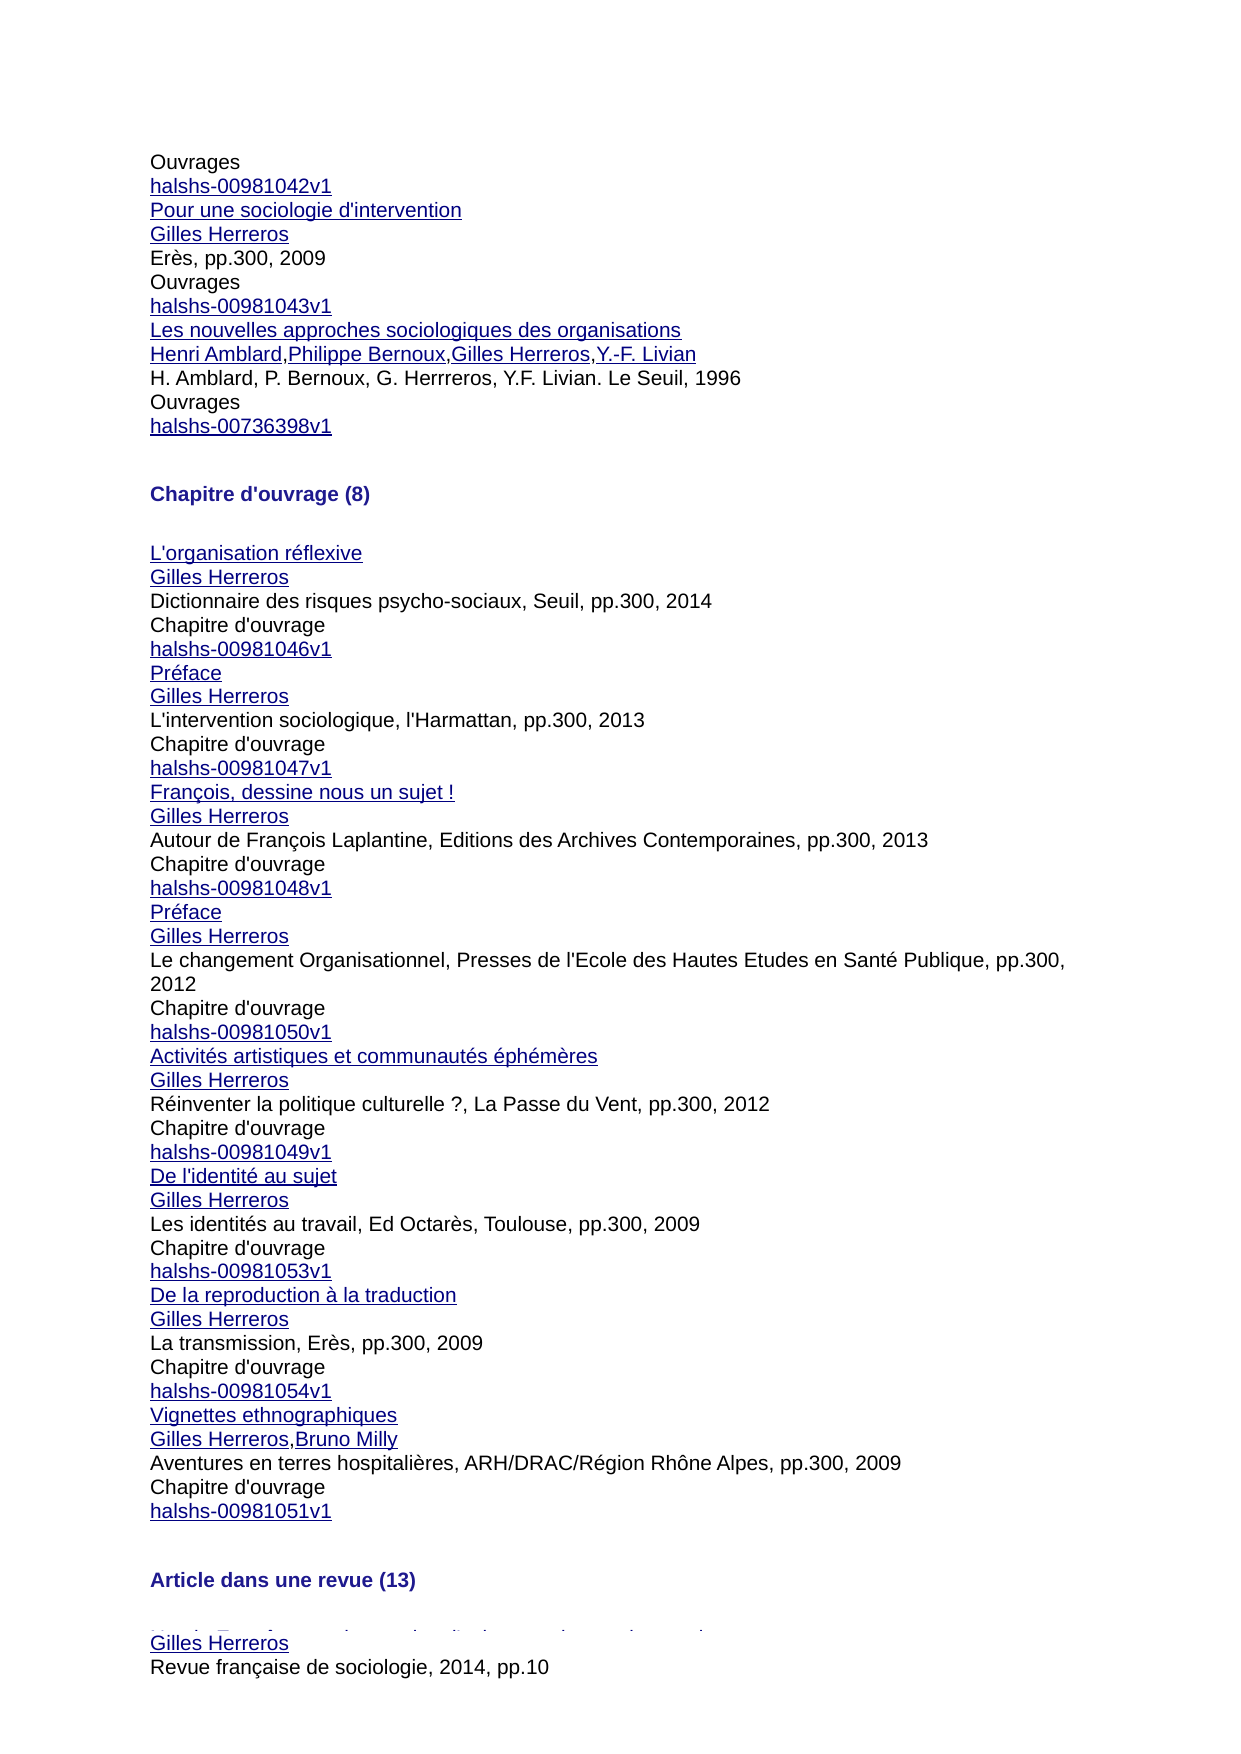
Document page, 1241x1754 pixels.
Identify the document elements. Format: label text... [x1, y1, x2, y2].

table_cell Préface Gilles Herreros Le changement Organisationnel, Presses de l'Ecole des Hautes Etudes en Santé Publique, pp.300, 2012 Chapitre d'ouvrage halshs-00981050v1 [150, 900, 1090, 1044]
table_cell Activités artistiques et communautés éphémères Gilles Herreros Réinventer la politique culturelle ?, La Passe du Vent, pp.300, 2012 Chapitre d'ouvrage halshs-00981049v1 [150, 1044, 1090, 1163]
table_header Notule Enquêtes sur les modes d'existence des modernes de Gilles Herreros Revue française de sociologie, 2014, pp.10 [150, 1626, 1090, 1679]
table_header L'organisation réflexive Gilles Herreros Dictionnaire des risques psycho-sociaux, Seuil, pp.300, 2014 Chapitre d'ouvrage halshs-00981046v1 [150, 541, 1090, 660]
subtitle Chapitre d'ouvrage (8) [150, 482, 1090, 506]
table_cell Pour une sociologie d'intervention Gilles Herreros Erès, pp.300, 2009 Ouvrages halshs-00981043v1 [150, 198, 1090, 318]
table_cell De la reproduction à la traduction Gilles Herreros La transmission, Erès, pp.300, 2009 Chapitre d'ouvrage halshs-00981054v1 [150, 1283, 1090, 1403]
table_cell De l'identité au sujet Gilles Herreros Les identités au travail, Ed Octarès, Toulouse, pp.300, 2009 Chapitre d'ouvrage halshs-00981053v1 [150, 1164, 1090, 1283]
table_cell Préface Gilles Herreros L'intervention sociologique, l'Harmattan, pp.300, 2013 Chapitre d'ouvrage halshs-00981047v1 [150, 660, 1090, 780]
table_cell Ouvrages halshs-00981042v1 [150, 150, 1090, 198]
table_cell François, dessine nous un sujet ! Gilles Herreros Autour de François Laplantine, Editions des Archives Contemporaines, pp.300, 2013 Chapitre d'ouvrage halshs-00981048v1 [150, 780, 1090, 900]
subtitle Article dans une revue (13) [150, 1568, 1090, 1592]
table_cell Les nouvelles approches sociologiques des organisations Henri Amblard,Philippe Bernoux,Gilles Herreros,Y.-F. Livian H. Amblard, P. Bernoux, G. Herrreros, Y.F. Livian. Le Seuil, 1996 Ouvrages halshs-00736398v1 [150, 318, 1090, 437]
table_cell Vignettes ethnographiques Gilles Herreros,Bruno Milly Aventures en terres hospitalières, ARH/DRAC/Région Rhône Alpes, pp.300, 2009 Chapitre d'ouvrage halshs-00981051v1 [150, 1403, 1090, 1523]
